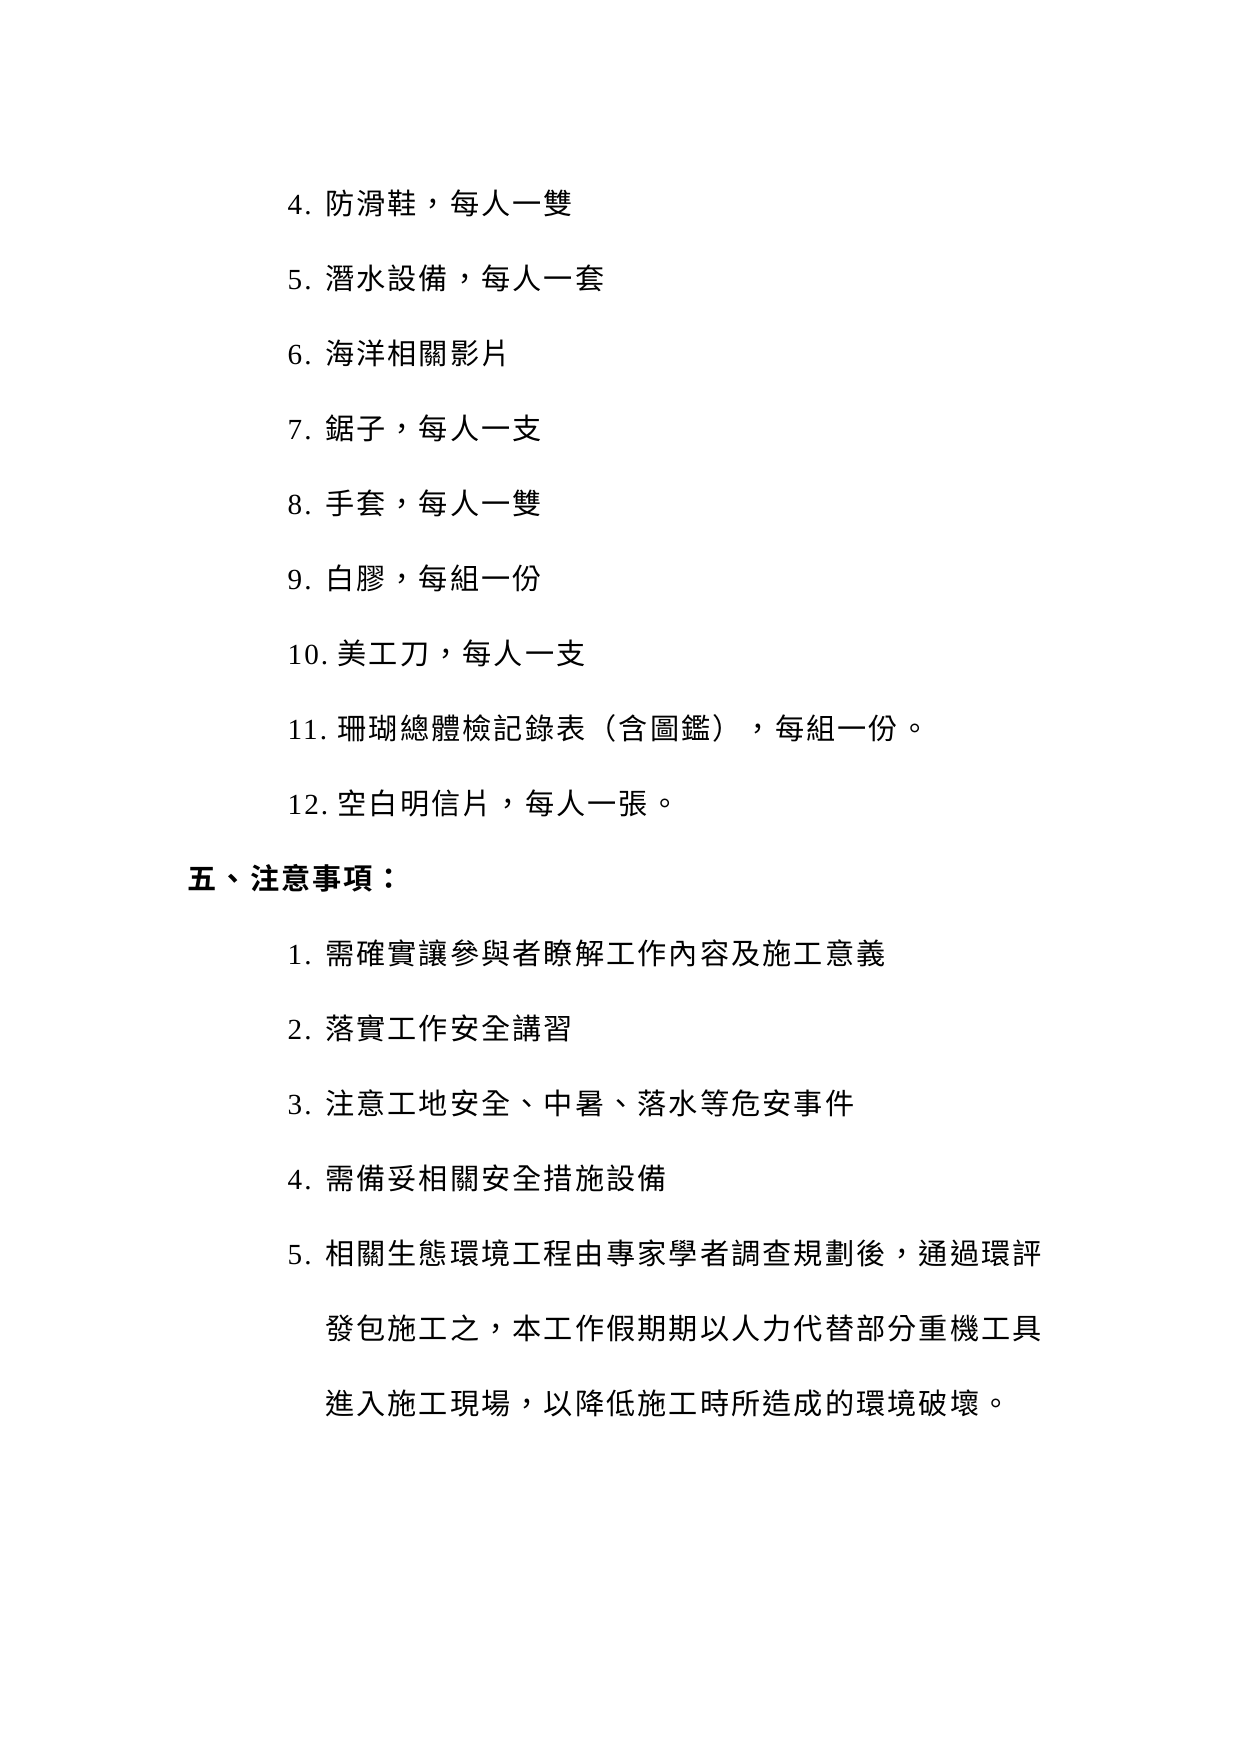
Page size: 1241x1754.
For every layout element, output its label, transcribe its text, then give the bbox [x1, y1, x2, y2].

list 落實工作安全講習 [287, 989, 1053, 1064]
list 空白明信片，每人一張。 [287, 764, 1053, 839]
list 海洋相關影片 [287, 314, 1053, 389]
list 防滑鞋，每人一雙 [287, 164, 1053, 239]
list 需備妥相關安全措施設備 [287, 1139, 1053, 1214]
list 美工刀，每人一支 [287, 614, 1053, 689]
list 潛水設備，每人一套 [287, 239, 1053, 314]
list 珊瑚總體檢記錄表（含圖鑑），每組一份。 [287, 689, 1053, 764]
list 鋸子，每人一支 [287, 389, 1053, 464]
list 相關生態環境工程由專家學者調查規劃後，通過環評發包施工之，本工作假期期以人力代替部分重機工具進入施工現場，以降低施工時所造成的環境破壞。 [287, 1214, 1053, 1439]
list 注意工地安全、中暑、落水等危安事件 [287, 1064, 1053, 1139]
list 需確實讓參與者瞭解工作內容及施工意義 [287, 914, 1053, 989]
list 白膠，每組一份 [287, 539, 1053, 614]
text 五、注意事項： [187, 839, 1053, 914]
list 手套，每人一雙 [287, 464, 1053, 539]
